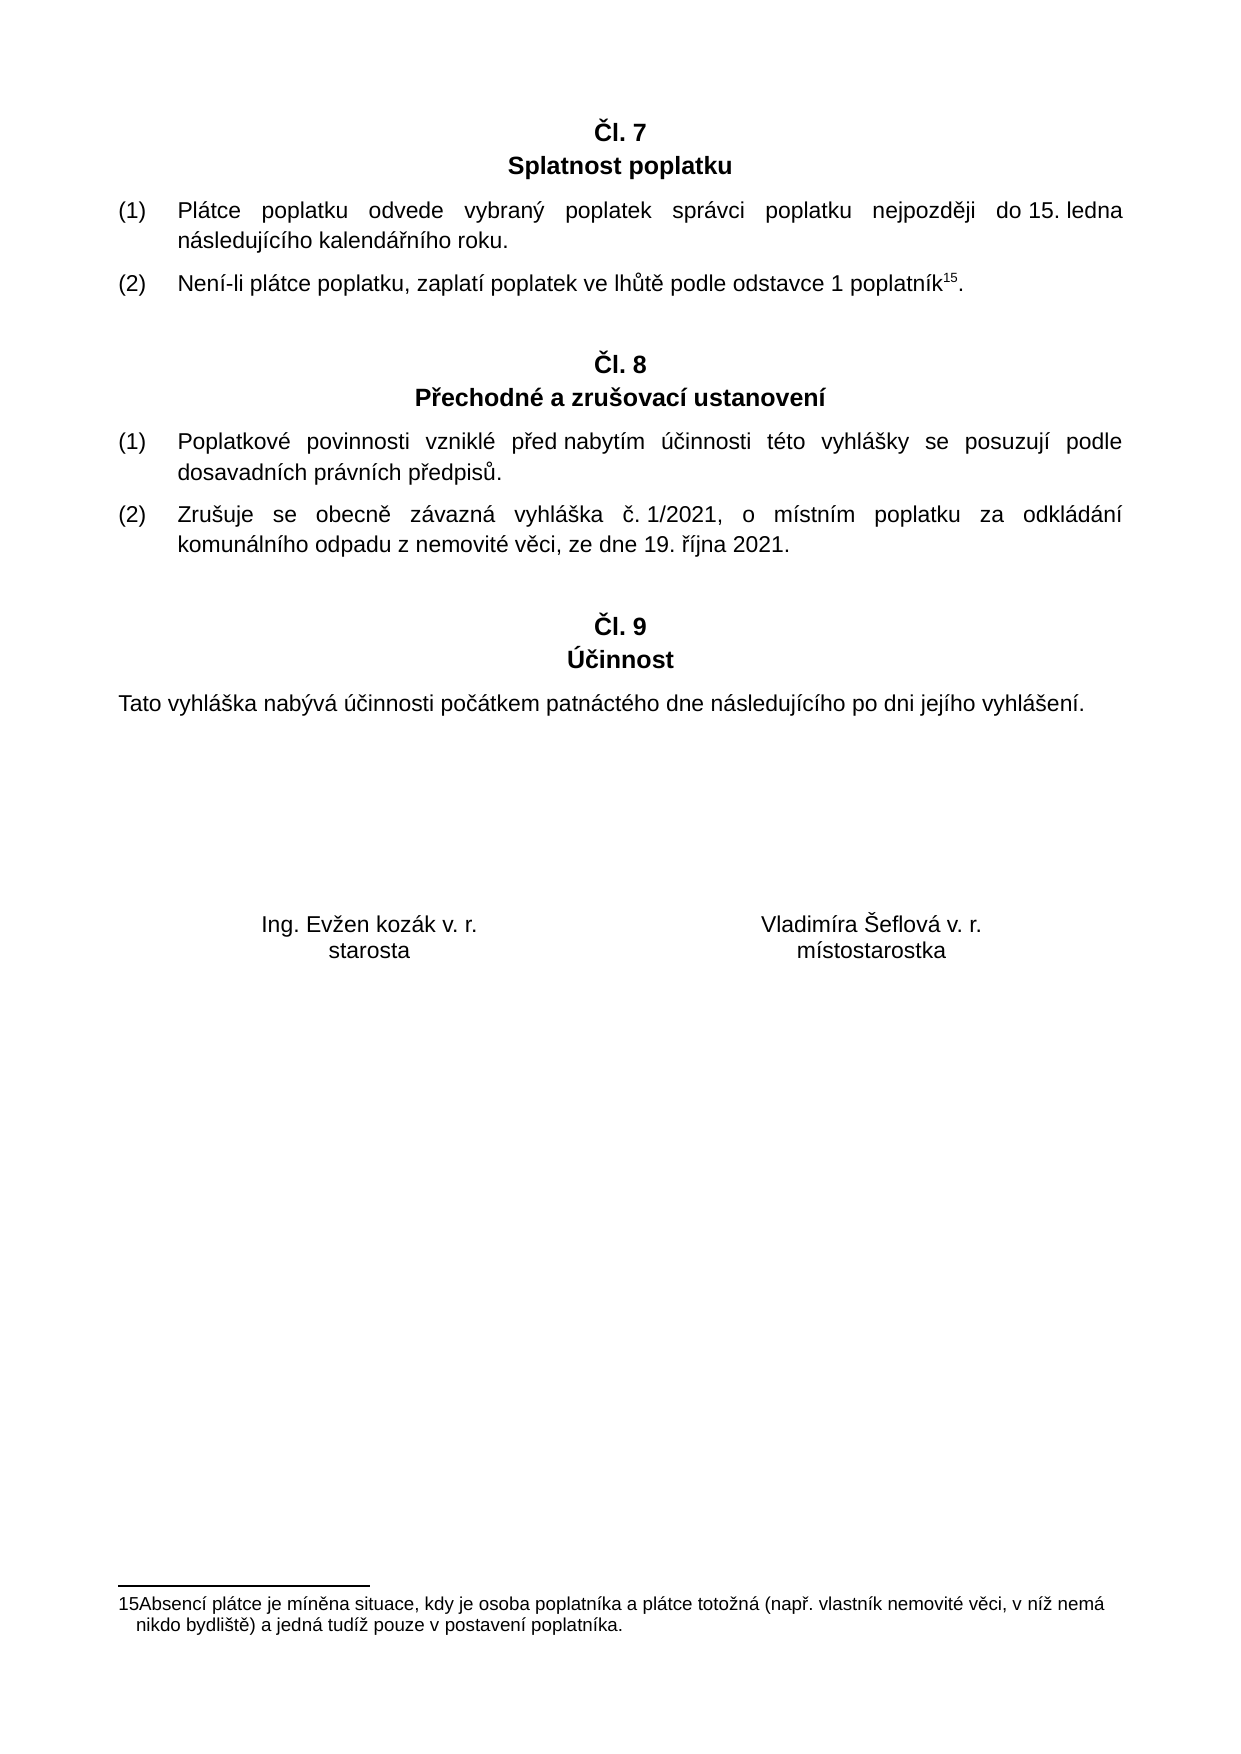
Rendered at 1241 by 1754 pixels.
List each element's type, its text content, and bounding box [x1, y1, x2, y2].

subtitle Čl. 8 Přechodné a zrušovací ustanovení [118, 350, 1122, 412]
list Poplatkové povinnosti vzniklé před nabytím účinnosti této vyhlášky se posuzují podle dosavadních právních předpisů. [118, 428, 1122, 485]
table_header Ing. Evžen kozák v. r. starosta [118, 851, 620, 969]
list Zrušuje se obecně závazná vyhláška č. 1/2021, o místním poplatku za odkládání komunálního odpadu z nemovité věci, ze dne 19. října 2021. [118, 501, 1122, 558]
table_cell [118, 969, 620, 1087]
list Není-li plátce poplatku, zaplatí poplatek ve lhůtě podle odstavce 1 poplatník. [118, 269, 1122, 296]
text Tato vyhláška nabývá účinnosti počátkem patnáctého dne následujícího po dni jejího vyhlášení. [118, 690, 1122, 717]
list Plátce poplatku odvede vybraný poplatek správci poplatku nejpozději do 15. ledna následujícího kalendářního roku. [118, 197, 1122, 253]
table_header Vladimíra Šeflová v. r. místostarostka [620, 851, 1122, 969]
subtitle Čl. 9 Účinnost [118, 612, 1122, 673]
list Absencí plátce je míněna situace, kdy je osoba poplatníka a plátce totožná (např. vlastník nemovité věci, v níž nemá nikdo bydliště) a jedná tudíž pouze v postavení poplatníka. [118, 1592, 1122, 1635]
table_cell [620, 969, 1122, 1087]
subtitle Čl. 7 Splatnost poplatku [118, 118, 1122, 180]
